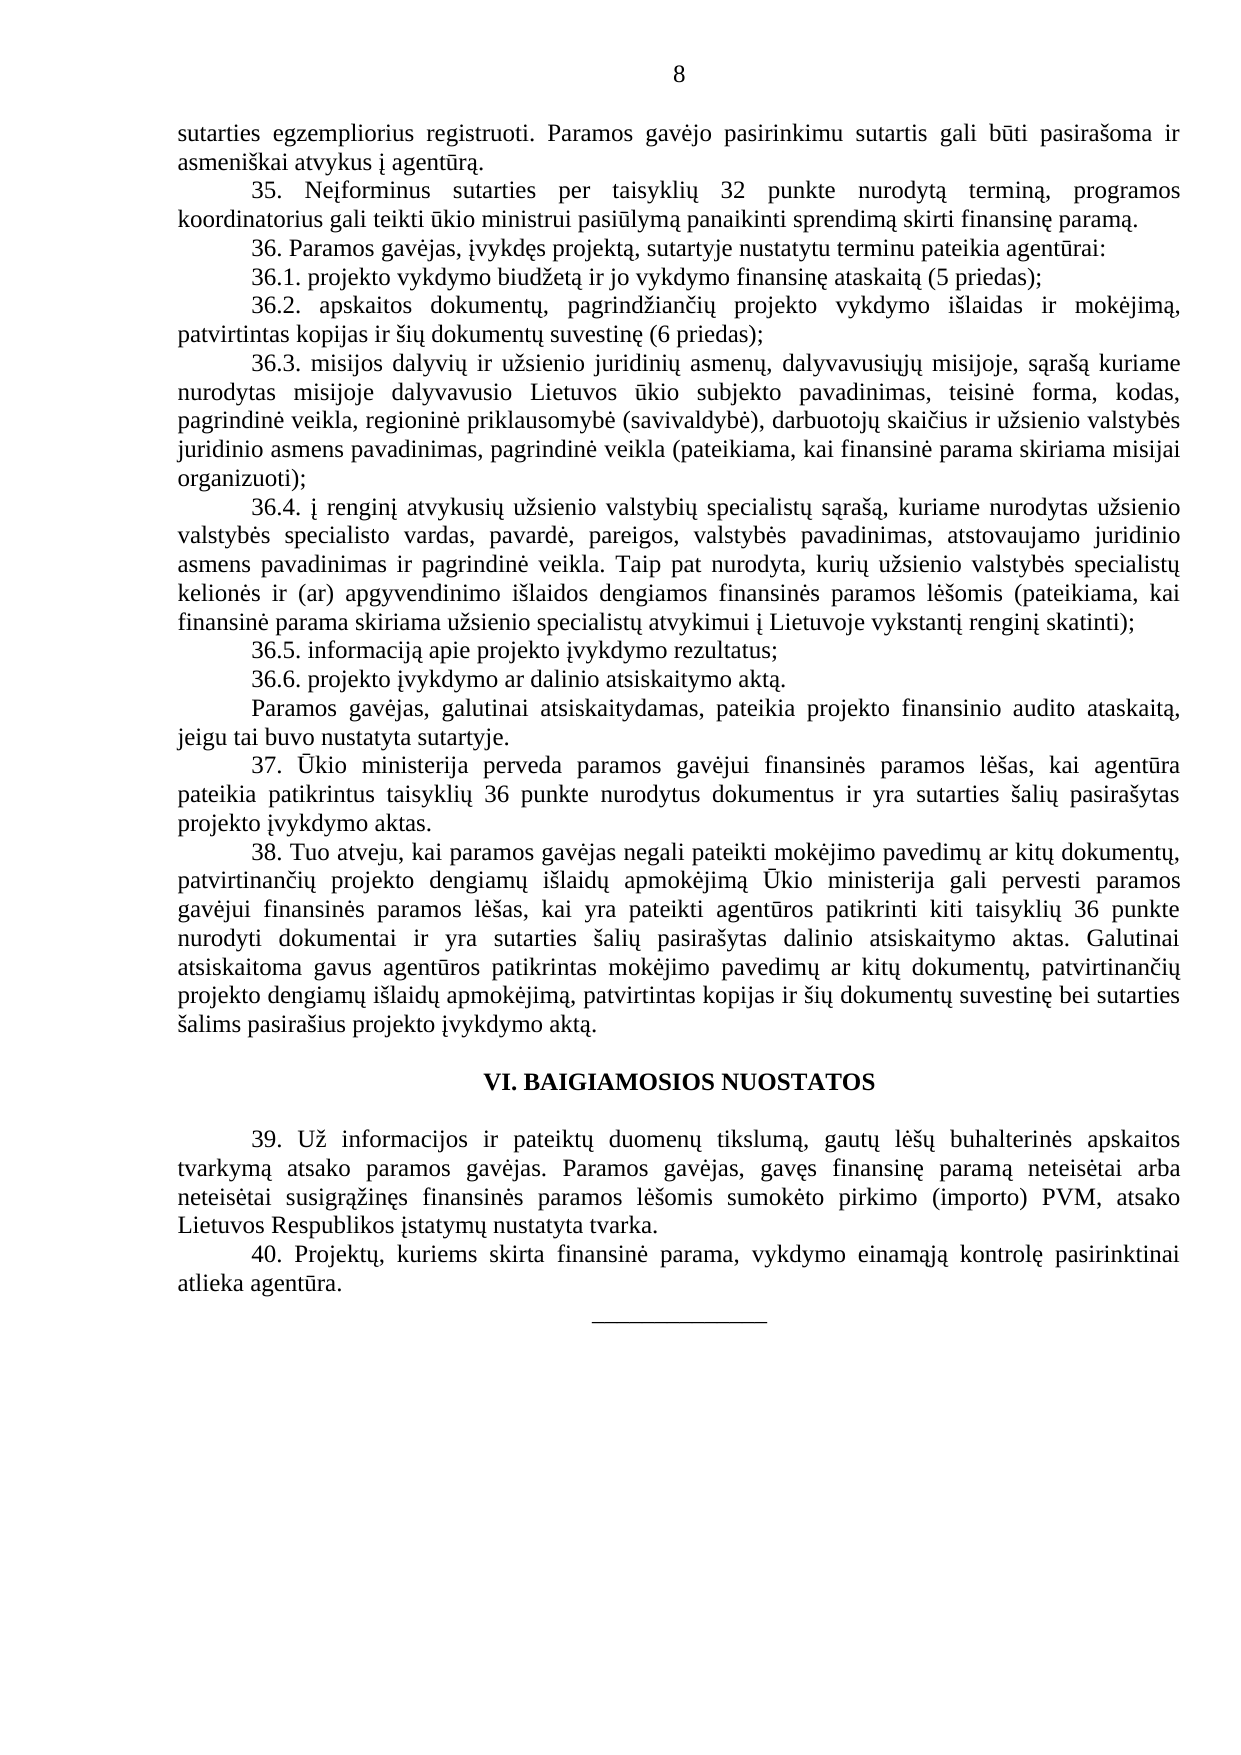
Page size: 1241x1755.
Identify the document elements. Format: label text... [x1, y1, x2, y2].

text VI. BAIGIAMOSIOS NUOSTATOS [177, 1067, 1181, 1096]
text sutarties egzempliorius registruoti. Paramos gavėjo pasirinkimu sutartis gali būti pasirašoma ir asmeniškai atvykus į agentūrą. [177, 118, 1181, 176]
text 35. Neįforminus sutarties per taisyklių 32 punkte nurodytą terminą, programos koordinatorius gali teikti ūkio ministrui pasiūlymą panaikinti sprendimą skirti finansinę paramą. [177, 176, 1181, 233]
text 37. Ūkio ministerija perveda paramos gavėjui finansinės paramos lėšas, kai agentūra pateikia patikrintus taisyklių 36 punkte nurodytus dokumentus ir yra sutarties šalių pasirašytas projekto įvykdymo aktas. [177, 751, 1181, 837]
text 40. Projektų, kuriems skirta finansinė parama, vykdymo einamąją kontrolę pasirinktinai atlieka agentūra. [177, 1239, 1181, 1297]
text 36.5. informaciją apie projekto įvykdymo rezultatus; [177, 636, 1181, 664]
text 36.4. į renginį atvykusių užsienio valstybių specialistų sąrašą, kuriame nurodytas užsienio valstybės specialisto vardas, pavardė, pareigos, valstybės pavadinimas, atstovaujamo juridinio asmens pavadinimas ir pagrindinė veikla. Taip pat nurodyta, kurių užsienio valstybės specialistų kelionės ir (ar) apgyvendinimo išlaidos dengiamos finansinės paramos lėšomis (pateikiama, kai finansinė parama skiriama užsienio specialistų atvykimui į Lietuvoje vykstantį renginį skatinti); [177, 492, 1181, 636]
text 36. Paramos gavėjas, įvykdęs projektą, sutartyje nustatytu terminu pateikia agentūrai: [177, 233, 1181, 262]
text 38. Tuo atveju, kai paramos gavėjas negali pateikti mokėjimo pavedimų ar kitų dokumentų, patvirtinančių projekto dengiamų išlaidų apmokėjimą Ūkio ministerija gali pervesti paramos gavėjui finansinės paramos lėšas, kai yra pateikti agentūros patikrinti kiti taisyklių 36 punkte nurodyti dokumentai ir yra sutarties šalių pasirašytas dalinio atsiskaitymo aktas. Galutinai atsiskaitoma gavus agentūros patikrintas mokėjimo pavedimų ar kitų dokumentų, patvirtinančių projekto dengiamų išlaidų apmokėjimą, patvirtintas kopijas ir šių dokumentų suvestinę bei sutarties šalims pasirašius projekto įvykdymo aktą. [177, 837, 1181, 1038]
text 36.3. misijos dalyvių ir užsienio juridinių asmenų, dalyvavusiųjų misijoje, sąrašą kuriame nurodytas misijoje dalyvavusio Lietuvos ūkio subjekto pavadinimas, teisinė forma, kodas, pagrindinė veikla, regioninė priklausomybė (savivaldybė), darbuotojų skaičius ir užsienio valstybės juridinio asmens pavadinimas, pagrindinė veikla (pateikiama, kai finansinė parama skiriama misijai organizuoti); [177, 348, 1181, 492]
text ______________ [177, 1297, 1181, 1326]
text 39. Už informacijos ir pateiktų duomenų tikslumą, gautų lėšų buhalterinės apskaitos tvarkymą atsako paramos gavėjas. Paramos gavėjas, gavęs finansinę paramą neteisėtai arba neteisėtai susigrąžinęs finansinės paramos lėšomis sumokėto pirkimo (importo) PVM, atsako Lietuvos Respublikos įstatymų nustatyta tvarka. [177, 1124, 1181, 1239]
text Paramos gavėjas, galutinai atsiskaitydamas, pateikia projekto finansinio audito ataskaitą, jeigu tai buvo nustatyta sutartyje. [177, 693, 1181, 751]
text 36.1. projekto vykdymo biudžetą ir jo vykdymo finansinę ataskaitą (5 priedas); [177, 262, 1181, 291]
text 36.2. apskaitos dokumentų, pagrindžiančių projekto vykdymo išlaidas ir mokėjimą, patvirtintas kopijas ir šių dokumentų suvestinę (6 priedas); [177, 291, 1181, 348]
text 36.6. projekto įvykdymo ar dalinio atsiskaitymo aktą. [177, 664, 1181, 693]
